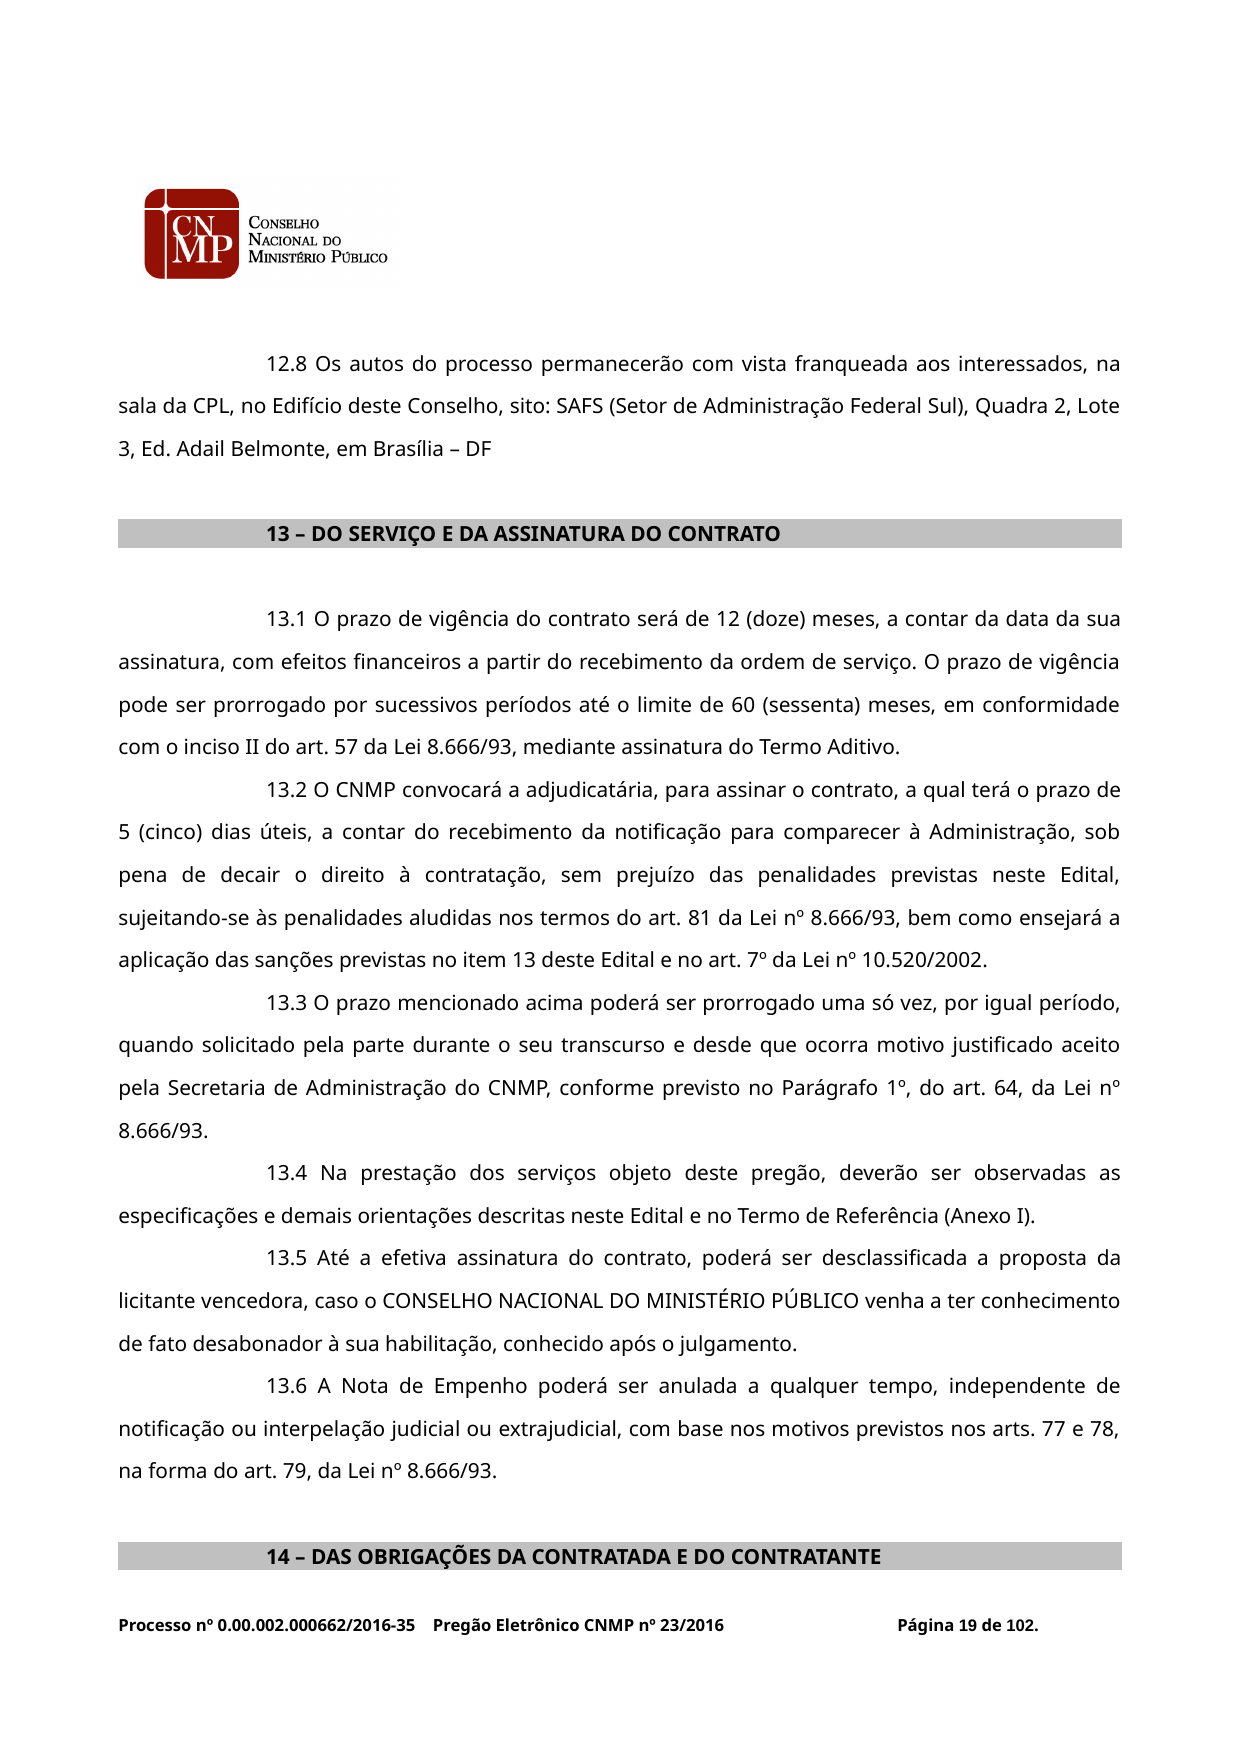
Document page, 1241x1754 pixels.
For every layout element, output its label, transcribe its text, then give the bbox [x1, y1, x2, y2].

text 13.5 Até a efetiva assinatura do contrato, poderá ser desclassificada a proposta da licitante vencedora, caso o CONSELHO NACIONAL DO MINISTÉRIO PÚBLICO venha a ter conhecimento de fato desabonador à sua habilitação, conhecido após o julgamento. [118, 1243, 1122, 1357]
text 14 – DAS OBRIGAÇÕES DA CONTRATADA E DO CONTRATANTE [118, 1542, 1122, 1570]
text 13.2 O CNMP convocará a adjudicatária, para assinar o contrato, a qual terá o prazo de 5 (cinco) dias úteis, a contar do recebimento da notificação para comparecer à Administração, sob pena de decair o direito à contratação, sem prejuízo das penalidades previstas neste Edital, sujeitando-se às penalidades aludidas nos termos do art. 81 da Lei nº 8.666/93, bem como ensejará a aplicação das sanções previstas no item 13 deste Edital e no art. 7º da Lei nº 10.520/2002. [118, 775, 1122, 974]
picture [128, 175, 398, 293]
text 13 – DO SERVIÇO E DA ASSINATURA DO CONTRATO [118, 519, 1122, 548]
text 13.6 A Nota de Empenho poderá ser anulada a qualquer tempo, independente de notificação ou interpelação judicial ou extrajudicial, com base nos motivos previstos nos arts. 77 e 78, na forma do art. 79, da Lei nº 8.666/93. [118, 1371, 1122, 1485]
text 12.8 Os autos do processo permanecerão com vista franqueada aos interessados, na sala da CPL, no Edifício deste Conselho, sito: SAFS (Setor de Administração Federal Sul), Quadra 2, Lote 3, Ed. Adail Belmonte, em Brasília – DF [118, 349, 1122, 462]
text 13.3 O prazo mencionado acima poderá ser prorrogado uma só vez, por igual período, quando solicitado pela parte durante o seu transcurso e desde que ocorra motivo justificado aceito pela Secretaria de Administração do CNMP, conforme previsto no Parágrafo 1º, do art. 64, da Lei nº 8.666/93. [118, 988, 1122, 1144]
text 13.4 Na prestação dos serviços objeto deste pregão, deverão ser observadas as especificações e demais orientações descritas neste Edital e no Termo de Referência (Anexo I). [118, 1158, 1122, 1229]
text 13.1 O prazo de vigência do contrato será de 12 (doze) meses, a contar da data da sua assinatura, com efeitos financeiros a partir do recebimento da ordem de serviço. O prazo de vigência pode ser prorrogado por sucessivos períodos até o limite de 60 (sessenta) meses, em conformidade com o inciso II do art. 57 da Lei 8.666/93, mediante assinatura do Termo Aditivo. [118, 604, 1122, 761]
